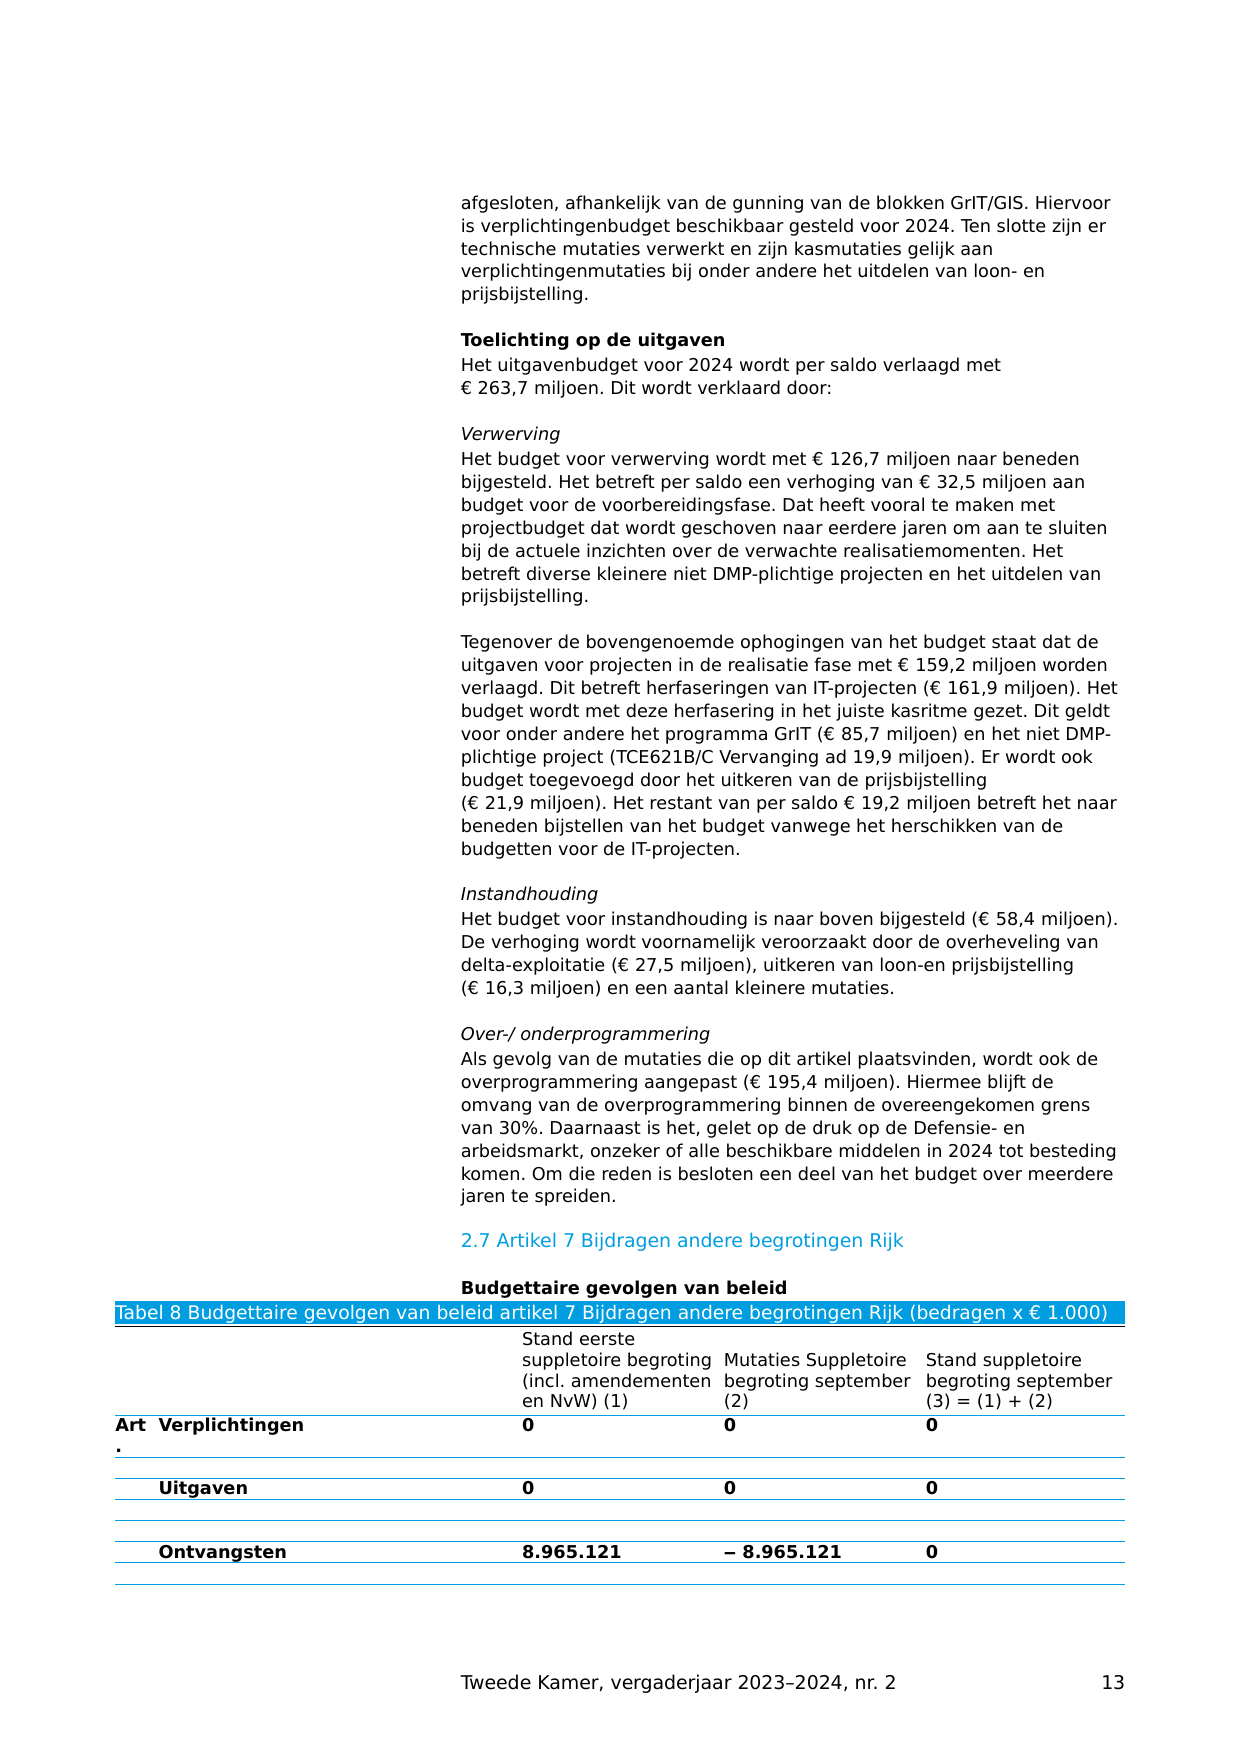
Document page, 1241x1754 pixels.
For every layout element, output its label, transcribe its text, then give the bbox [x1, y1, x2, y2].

table_cell [115, 1521, 155, 1541]
table_cell Stand eerste suppletoire begroting (incl. amendementen en NvW) (1) [519, 1327, 721, 1415]
table_cell [721, 1500, 923, 1520]
table_cell [721, 1521, 923, 1541]
text Het budget voor instandhouding is naar boven bĳgesteld (€ 58,4 miljoen). De verhoging wordt voornamelijk veroorzaakt door de overheveling van delta-exploitatie (€ 27,5 miljoen), uitkeren van loon-en prijsbijstelling (€ 16,3 miljoen) en een aantal kleinere mutaties. [461, 907, 1125, 999]
table_cell 0 [721, 1416, 923, 1457]
table_cell [923, 1458, 1125, 1478]
text Als gevolg van de mutaties die op dit artikel plaatsvinden, wordt ook de overprogrammering aangepast (€ 195,4 miljoen). Hiermee blijft de omvang van de overprogrammering binnen de overeengekomen grens van 30%. Daarnaast is het, gelet op de druk op de Defensie- en arbeidsmarkt, onzeker of alle beschikbare middelen in 2024 tot besteding komen. Om die reden is besloten een deel van het budget over meerdere jaren te spreiden. [461, 1047, 1125, 1207]
table_cell [115, 1327, 155, 1415]
text Budgettaire gevolgen van beleid [461, 1276, 1125, 1299]
table_cell 0 [923, 1416, 1125, 1457]
text Het uitgavenbudget voor 2024 wordt per saldo verlaagd met € 263,7 miljoen. Dit wordt verklaard door: [461, 353, 1125, 399]
table_cell [721, 1563, 923, 1583]
table_cell 0 [923, 1479, 1125, 1499]
table_cell [115, 1500, 155, 1520]
table_cell Verplichtingen [155, 1416, 519, 1457]
table_cell [923, 1563, 1125, 1583]
table_cell 0 [519, 1416, 721, 1457]
text afgesloten, afhankelijk van de gunning van de blokken GrIT/GIS. Hiervoor is verplichtingenbudget beschikbaar gesteld voor 2024. Ten slotte zĳn er technische mutaties verwerkt en zĳn kasmutaties gelĳk aan verplichtingenmutaties bĳ onder andere het uitdelen van loon- en prĳsbĳstelling. [461, 191, 1125, 305]
table_cell [115, 1479, 155, 1499]
table_cell 0 [923, 1542, 1125, 1562]
text Instandhouding [461, 882, 1125, 905]
table_cell [155, 1458, 519, 1478]
text Over-/ onderprogrammering [461, 1022, 1125, 1045]
table_cell [519, 1563, 721, 1583]
table_cell [721, 1458, 923, 1478]
table_cell [923, 1521, 1125, 1541]
table_cell 0 [721, 1479, 923, 1499]
table_cell [155, 1500, 519, 1520]
table_cell [115, 1458, 155, 1478]
table_cell [519, 1521, 721, 1541]
table_cell [519, 1458, 721, 1478]
table_cell Ontvangsten [155, 1542, 519, 1562]
table_cell 0 [519, 1479, 721, 1499]
table_cell [519, 1500, 721, 1520]
title 2.7 Artikel 7 Bĳdragen andere begrotingen Rĳk [461, 1230, 1125, 1252]
table_cell Art. [115, 1416, 155, 1457]
table_cell 8.965.121 [519, 1542, 721, 1562]
text Het budget voor verwerving wordt met € 126,7 miljoen naar beneden bĳgesteld. Het betreft per saldo een verhoging van € 32,5 miljoen aan budget voor de voorbereidingsfase. Dat heeft vooral te maken met projectbudget dat wordt geschoven naar eerdere jaren om aan te sluiten bij de actuele inzichten over de verwachte realisatiemomenten. Het betreft diverse kleinere niet DMP-plichtige projecten en het uitdelen van prijsbijstelling. [461, 447, 1125, 607]
text Toelichting op de uitgaven [461, 328, 1125, 351]
table_cell Stand suppletoire begroting september (3) = (1) + (2) [923, 1327, 1125, 1415]
text Verwerving [461, 422, 1125, 445]
table_cell Mutaties Suppletoire begroting september (2) [721, 1327, 923, 1415]
table_cell [155, 1563, 519, 1583]
table_cell [115, 1563, 155, 1583]
table_cell Uitgaven [155, 1479, 519, 1499]
table_cell [923, 1500, 1125, 1520]
table_cell [155, 1521, 519, 1541]
table_cell ‒ 8.965.121 [721, 1542, 923, 1562]
table_cell [115, 1542, 155, 1562]
table_cell [155, 1327, 519, 1415]
text Tegenover de bovengenoemde ophogingen van het budget staat dat de uitgaven voor projecten in de realisatie fase met € 159,2 miljoen worden verlaagd. Dit betreft herfaseringen van IT-projecten (€ 161,9 miljoen). Het budget wordt met deze herfasering in het juiste kasritme gezet. Dit geldt voor onder andere het programma GrIT (€ 85,7 miljoen) en het niet DMP-plichtige project (TCE621B/C Vervanging ad 19,9 miljoen). Er wordt ook budget toegevoegd door het uitkeren van de prĳsbĳstelling (€ 21,9 miljoen). Het restant van per saldo € 19,2 miljoen betreft het naar beneden bĳstellen van het budget vanwege het herschikken van de budgetten voor de IT-projecten. [461, 630, 1125, 859]
